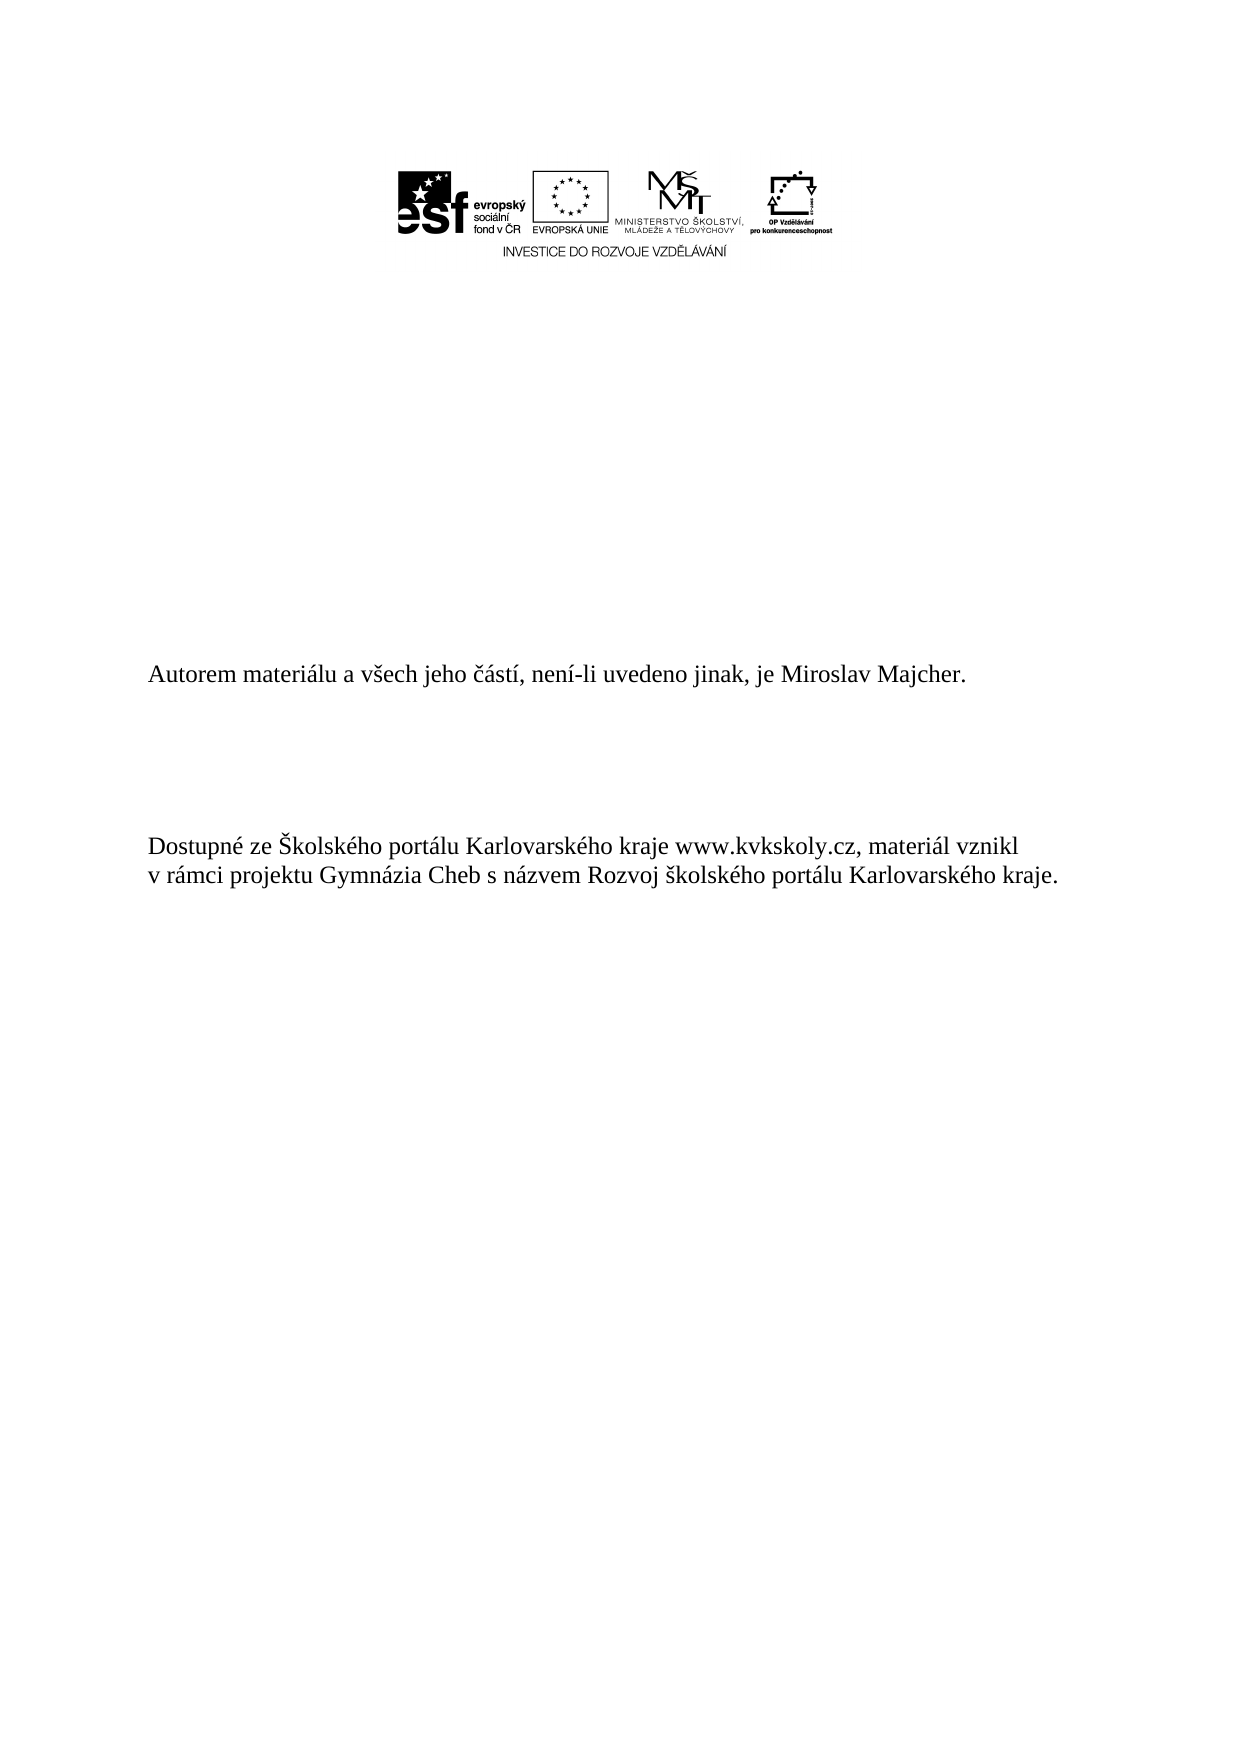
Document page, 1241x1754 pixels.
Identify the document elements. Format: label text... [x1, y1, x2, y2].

text Dostupné ze Školského portálu Karlovarského kraje www.kvkskoly.cz, materiál vznikl v rámci projektu Gymnázia Cheb s názvem Rozvoj školského portálu Karlovarského kraje. [148, 831, 1093, 889]
text Autorem materiálu a všech jeho částí, není-li uvedeno jinak, je Miroslav Majcher. [148, 659, 1093, 687]
picture [375, 151, 862, 272]
